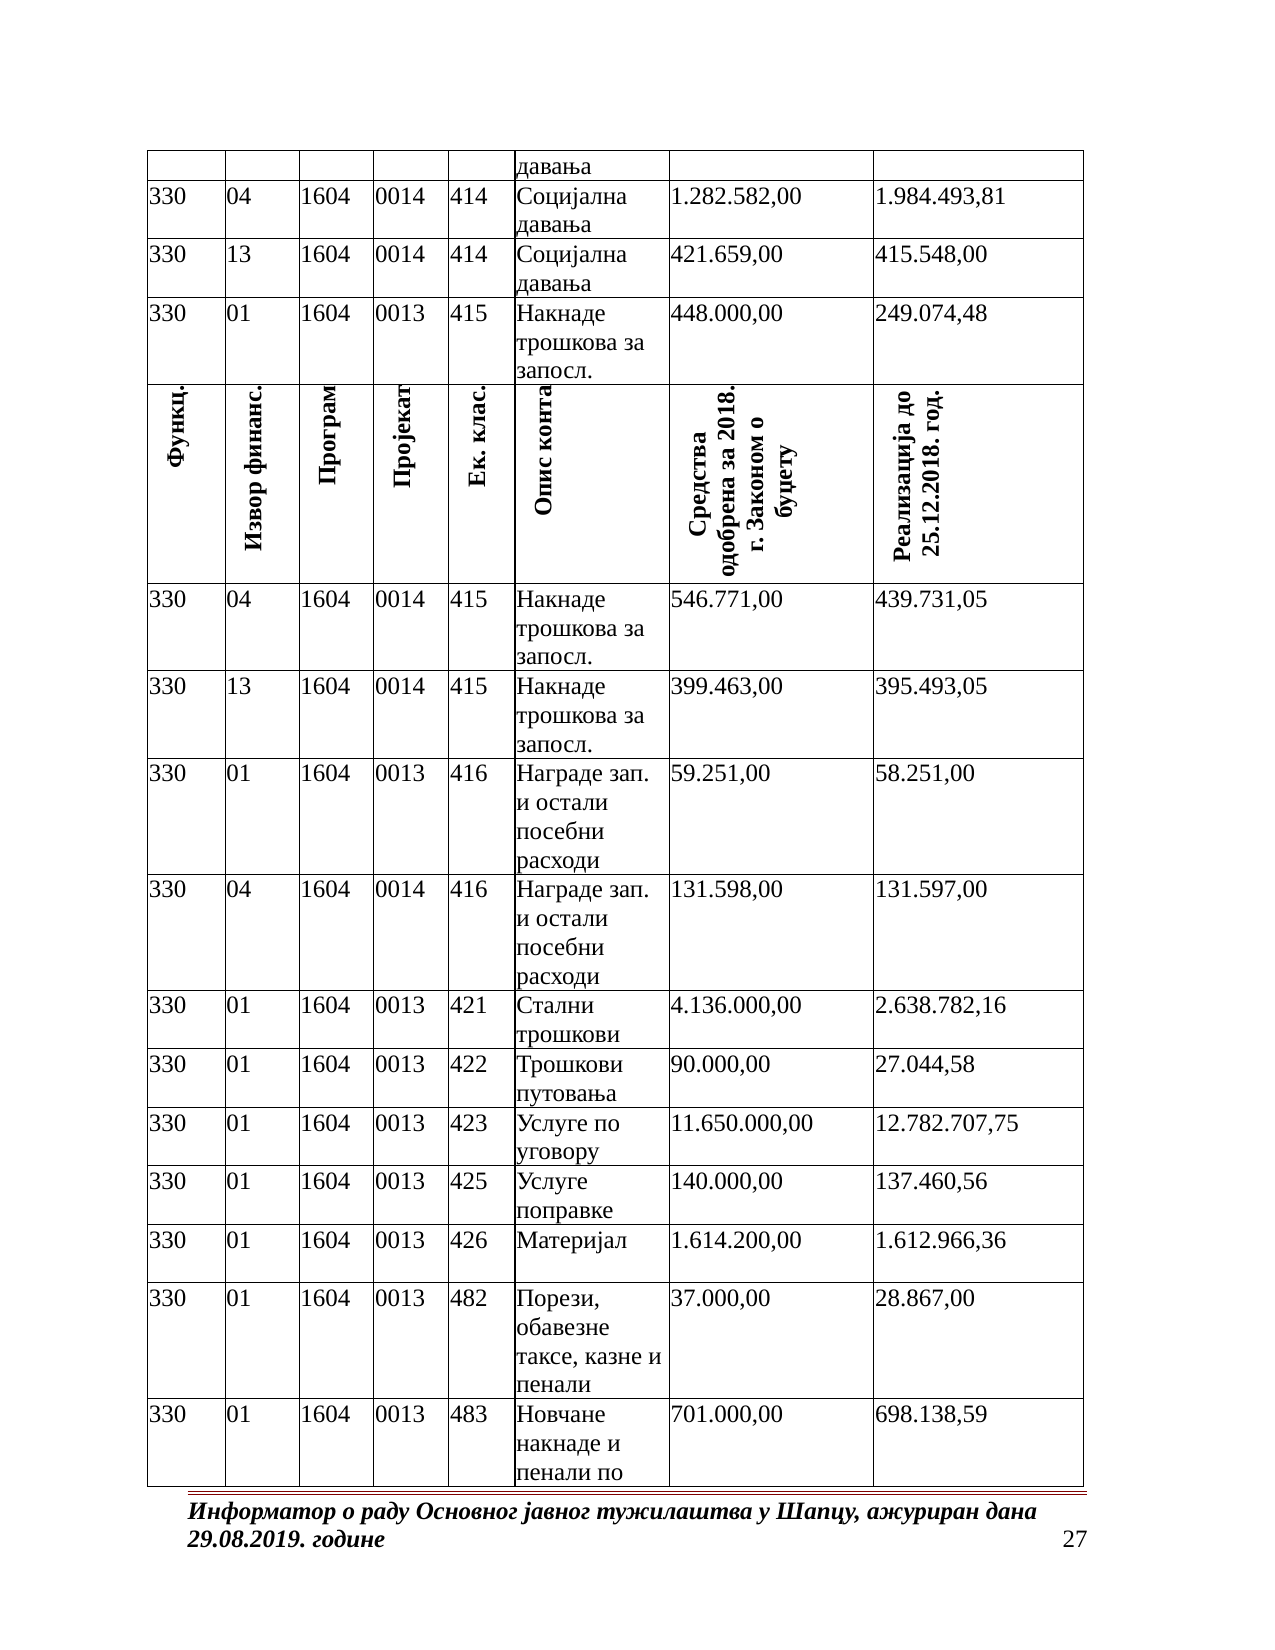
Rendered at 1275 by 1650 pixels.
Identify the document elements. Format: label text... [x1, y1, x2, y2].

table_cell Награде зап. и остали посебни расходи [516, 875, 669, 989]
table_cell 421.659,00 [670, 239, 873, 297]
table_cell 0013 [374, 1399, 448, 1486]
table_cell 423 [449, 1108, 514, 1165]
table_cell 330 [148, 1399, 225, 1486]
table_cell 330 [148, 1049, 225, 1107]
table_cell 0013 [374, 1108, 448, 1165]
table_cell 415.548,00 [874, 239, 1083, 297]
table_cell Програм [300, 385, 373, 583]
table_cell 330 [148, 239, 225, 297]
table_cell 13 [226, 239, 299, 297]
table_cell 0013 [374, 991, 448, 1048]
table_cell 0014 [374, 181, 448, 238]
table_cell 1.984.493,81 [874, 181, 1083, 238]
table_cell 01 [226, 298, 299, 384]
table_cell 1604 [300, 1283, 373, 1398]
table_cell 1604 [300, 1166, 373, 1224]
table_cell 1604 [300, 1225, 373, 1282]
table_cell 1604 [300, 1399, 373, 1486]
table_cell 131.598,00 [670, 875, 873, 989]
table_cell 01 [226, 1166, 299, 1224]
table_cell 483 [449, 1399, 514, 1486]
table_cell 0013 [374, 1283, 448, 1398]
table_cell 330 [148, 759, 225, 873]
table_cell 414 [449, 239, 514, 297]
table_cell 0014 [374, 239, 448, 297]
table_cell 28.867,00 [874, 1283, 1083, 1398]
table_cell Опис конта [516, 385, 669, 583]
table_cell Извор финанс. [226, 385, 299, 583]
table_cell 01 [226, 991, 299, 1048]
table_cell 0013 [374, 1049, 448, 1107]
table_cell Накнаде трошкова за запосл. [516, 671, 669, 757]
table_cell 330 [148, 1166, 225, 1224]
table_cell 2.638.782,16 [874, 991, 1083, 1048]
table_cell 137.460,56 [874, 1166, 1083, 1224]
table_cell 330 [148, 1108, 225, 1165]
table_cell 0013 [374, 1166, 448, 1224]
table_cell 01 [226, 1108, 299, 1165]
table_cell 131.597,00 [874, 875, 1083, 989]
table_cell Ек. клас. [449, 385, 514, 583]
table_cell 59.251,00 [670, 759, 873, 873]
table_cell 01 [226, 1399, 299, 1486]
table_cell 1604 [300, 181, 373, 238]
table_cell 0014 [374, 671, 448, 757]
table_cell Стални трошкови [516, 991, 669, 1048]
table_cell 414 [449, 181, 514, 238]
table_cell [226, 151, 299, 180]
table_cell 1.614.200,00 [670, 1225, 873, 1282]
table_cell 395.493,05 [874, 671, 1083, 757]
table_cell 330 [148, 991, 225, 1048]
table_cell 1604 [300, 1108, 373, 1165]
table_cell 01 [226, 759, 299, 873]
table_cell 27.044,58 [874, 1049, 1083, 1107]
table_cell [670, 151, 873, 180]
table_cell 1604 [300, 298, 373, 384]
table_cell 1604 [300, 239, 373, 297]
table_cell 482 [449, 1283, 514, 1398]
table_cell 330 [148, 875, 225, 989]
table_cell 330 [148, 584, 225, 670]
table_cell 12.782.707,75 [874, 1108, 1083, 1165]
table_cell давања [516, 151, 669, 180]
table_cell 1604 [300, 584, 373, 670]
table_cell 90.000,00 [670, 1049, 873, 1107]
table_cell Социјална давања [516, 239, 669, 297]
table_cell 0013 [374, 759, 448, 873]
table_cell 439.731,05 [874, 584, 1083, 670]
table_cell 01 [226, 1283, 299, 1398]
table_cell 448.000,00 [670, 298, 873, 384]
table_cell 37.000,00 [670, 1283, 873, 1398]
table_cell 04 [226, 875, 299, 989]
table_cell 1604 [300, 875, 373, 989]
table_cell 546.771,00 [670, 584, 873, 670]
table_cell 415 [449, 671, 514, 757]
table_cell 1604 [300, 991, 373, 1048]
table_cell Порези, обавезне таксе, казне и пенали [516, 1283, 669, 1398]
table_cell Материјал [516, 1225, 669, 1282]
table_cell 330 [148, 1225, 225, 1282]
table_cell 425 [449, 1166, 514, 1224]
table_cell 140.000,00 [670, 1166, 873, 1224]
table_cell 330 [148, 671, 225, 757]
table_cell 416 [449, 759, 514, 873]
table_cell [449, 151, 514, 180]
table_cell 13 [226, 671, 299, 757]
table_cell 330 [148, 1283, 225, 1398]
table_cell 698.138,59 [874, 1399, 1083, 1486]
table_cell 4.136.000,00 [670, 991, 873, 1048]
table_cell 415 [449, 584, 514, 670]
table_cell Накнаде трошкова за запосл. [516, 584, 669, 670]
table_cell 330 [148, 181, 225, 238]
table_cell [874, 151, 1083, 180]
table_cell 1.282.582,00 [670, 181, 873, 238]
table_cell Новчане накнаде и пенали по [516, 1399, 669, 1486]
table_cell 11.650.000,00 [670, 1108, 873, 1165]
table_cell 249.074,48 [874, 298, 1083, 384]
table_cell 1604 [300, 671, 373, 757]
table_cell 58.251,00 [874, 759, 1083, 873]
table_cell Функц. [148, 385, 225, 583]
table_cell 0013 [374, 298, 448, 384]
table_cell 1604 [300, 1049, 373, 1107]
table_cell Реализација до 25.12.2018. год. [874, 385, 1083, 583]
table_cell 422 [449, 1049, 514, 1107]
table_cell 0014 [374, 584, 448, 670]
table_cell Накнаде трошкова за запосл. [516, 298, 669, 384]
table_cell 04 [226, 181, 299, 238]
table_cell 1.612.966,36 [874, 1225, 1083, 1282]
table_cell 426 [449, 1225, 514, 1282]
table_cell 416 [449, 875, 514, 989]
table_cell 701.000,00 [670, 1399, 873, 1486]
table_cell 01 [226, 1225, 299, 1282]
table_cell 421 [449, 991, 514, 1048]
table_cell 0013 [374, 1225, 448, 1282]
table_cell 04 [226, 584, 299, 670]
table_cell 399.463,00 [670, 671, 873, 757]
table_cell 415 [449, 298, 514, 384]
table_cell [300, 151, 373, 180]
table_cell Пројекат [374, 385, 448, 583]
table_cell 330 [148, 298, 225, 384]
table_cell Социјална давања [516, 181, 669, 238]
table_cell Услуге по уговору [516, 1108, 669, 1165]
table_cell 0014 [374, 875, 448, 989]
table_cell [374, 151, 448, 180]
table_cell Услуге поправке [516, 1166, 669, 1224]
table_cell Награде зап. и остали посебни расходи [516, 759, 669, 873]
table_cell [148, 151, 225, 180]
table_cell Трошкови путовања [516, 1049, 669, 1107]
table_cell 1604 [300, 759, 373, 873]
table_cell 01 [226, 1049, 299, 1107]
table_cell Средства одобрена за 2018. г. Законом о буџету [670, 385, 873, 583]
